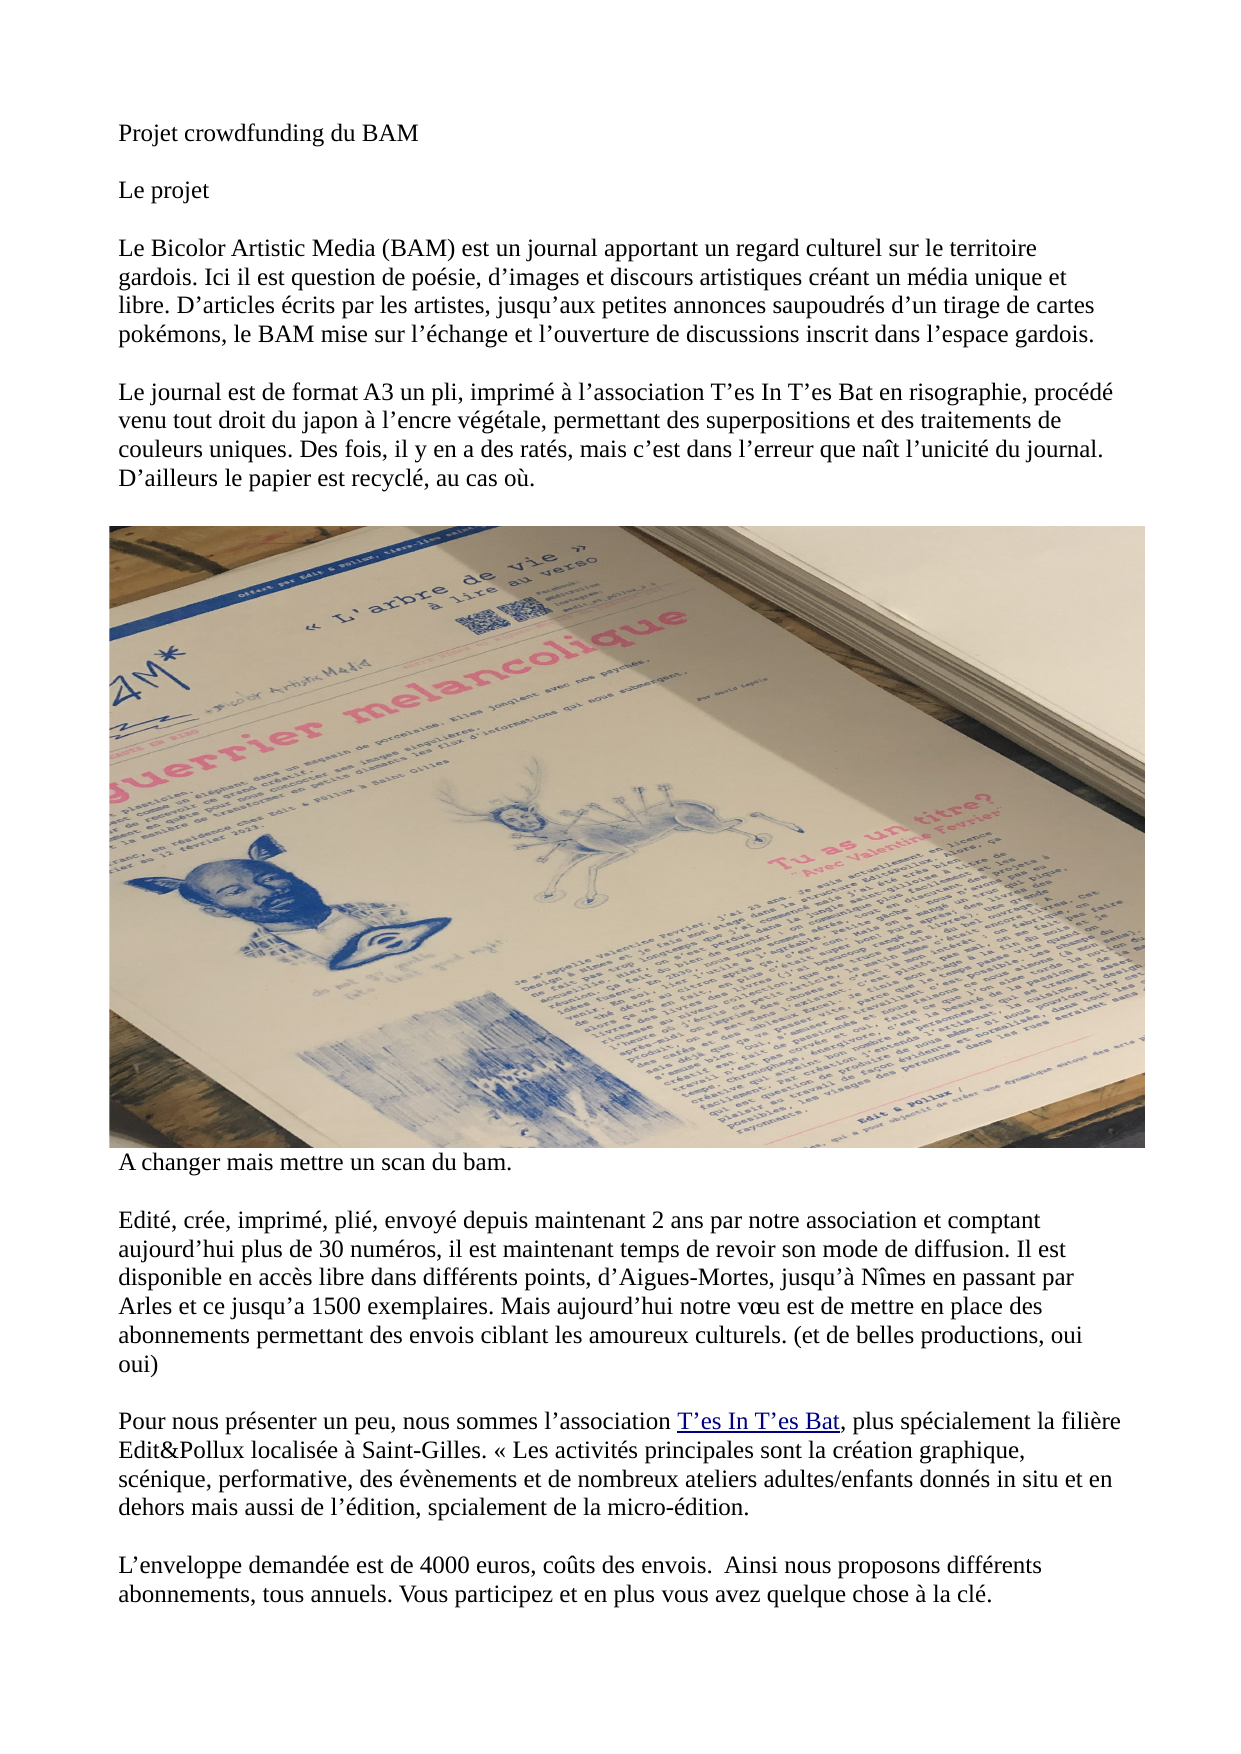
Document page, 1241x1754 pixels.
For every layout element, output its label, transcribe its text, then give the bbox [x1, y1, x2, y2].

text Projet crowdfunding du BAM [118, 118, 1122, 147]
text Pour nous présenter un peu, nous sommes l’association T’es In T’es Bat, plus spécialement la filière Edit&Pollux localisée à Saint-Gilles. « Les activités principales sont la création graphique, scénique, performative, des évènements et de nombreux ateliers adultes/enfants donnés in situ et en dehors mais aussi de l’édition, spcialement de la micro-édition. [118, 1406, 1122, 1521]
text Le projet [118, 176, 1122, 204]
text D’ailleurs le papier est recyclé, au cas où. [118, 463, 1122, 492]
text Edité, crée, imprimé, plié, envoyé depuis maintenant 2 ans par notre association et comptant aujourd’hui plus de 30 numéros, il est maintenant temps de revoir son mode de diffusion. Il est disponible en accès libre dans différents points, d’Aigues-Mortes, jusqu’à Nîmes en passant par Arles et ce jusqu’a 1500 exemplaires. Mais aujourd’hui notre vœu est de mettre en place des abonnements permettant des envois ciblant les amoureux culturels. (et de belles productions, oui oui) [118, 1205, 1122, 1377]
text Le Bicolor Artistic Media (BAM) est un journal apportant un regard culturel sur le territoire gardois. Ici il est question de poésie, d’images et discours artistiques créant un média unique et libre. D’articles écrits par les artistes, jusqu’aux petites annonces saupoudrés d’un tirage de cartes pokémons, le BAM mise sur l’échange et l’ouverture de discussions inscrit dans l’espace gardois. [118, 233, 1122, 348]
picture [246, 692, 1008, 982]
text L’enveloppe demandée est de 4000 euros, coûts des envois. Ainsi nous proposons différents abonnements, tous annuels. Vous participez et en plus vous avez quelque chose à la clé. [118, 1550, 1122, 1607]
text Le journal est de format A3 un pli, imprimé à l’association T’es In T’es Bat en risographie, procédé venu tout droit du japon à l’encre végétale, permettant des superpositions et des traitements de couleurs uniques. Des fois, il y en a des ratés, mais c’est dans l’erreur que naît l’unicité du journal. [118, 377, 1122, 463]
text A changer mais mettre un scan du bam. [118, 521, 1122, 1176]
